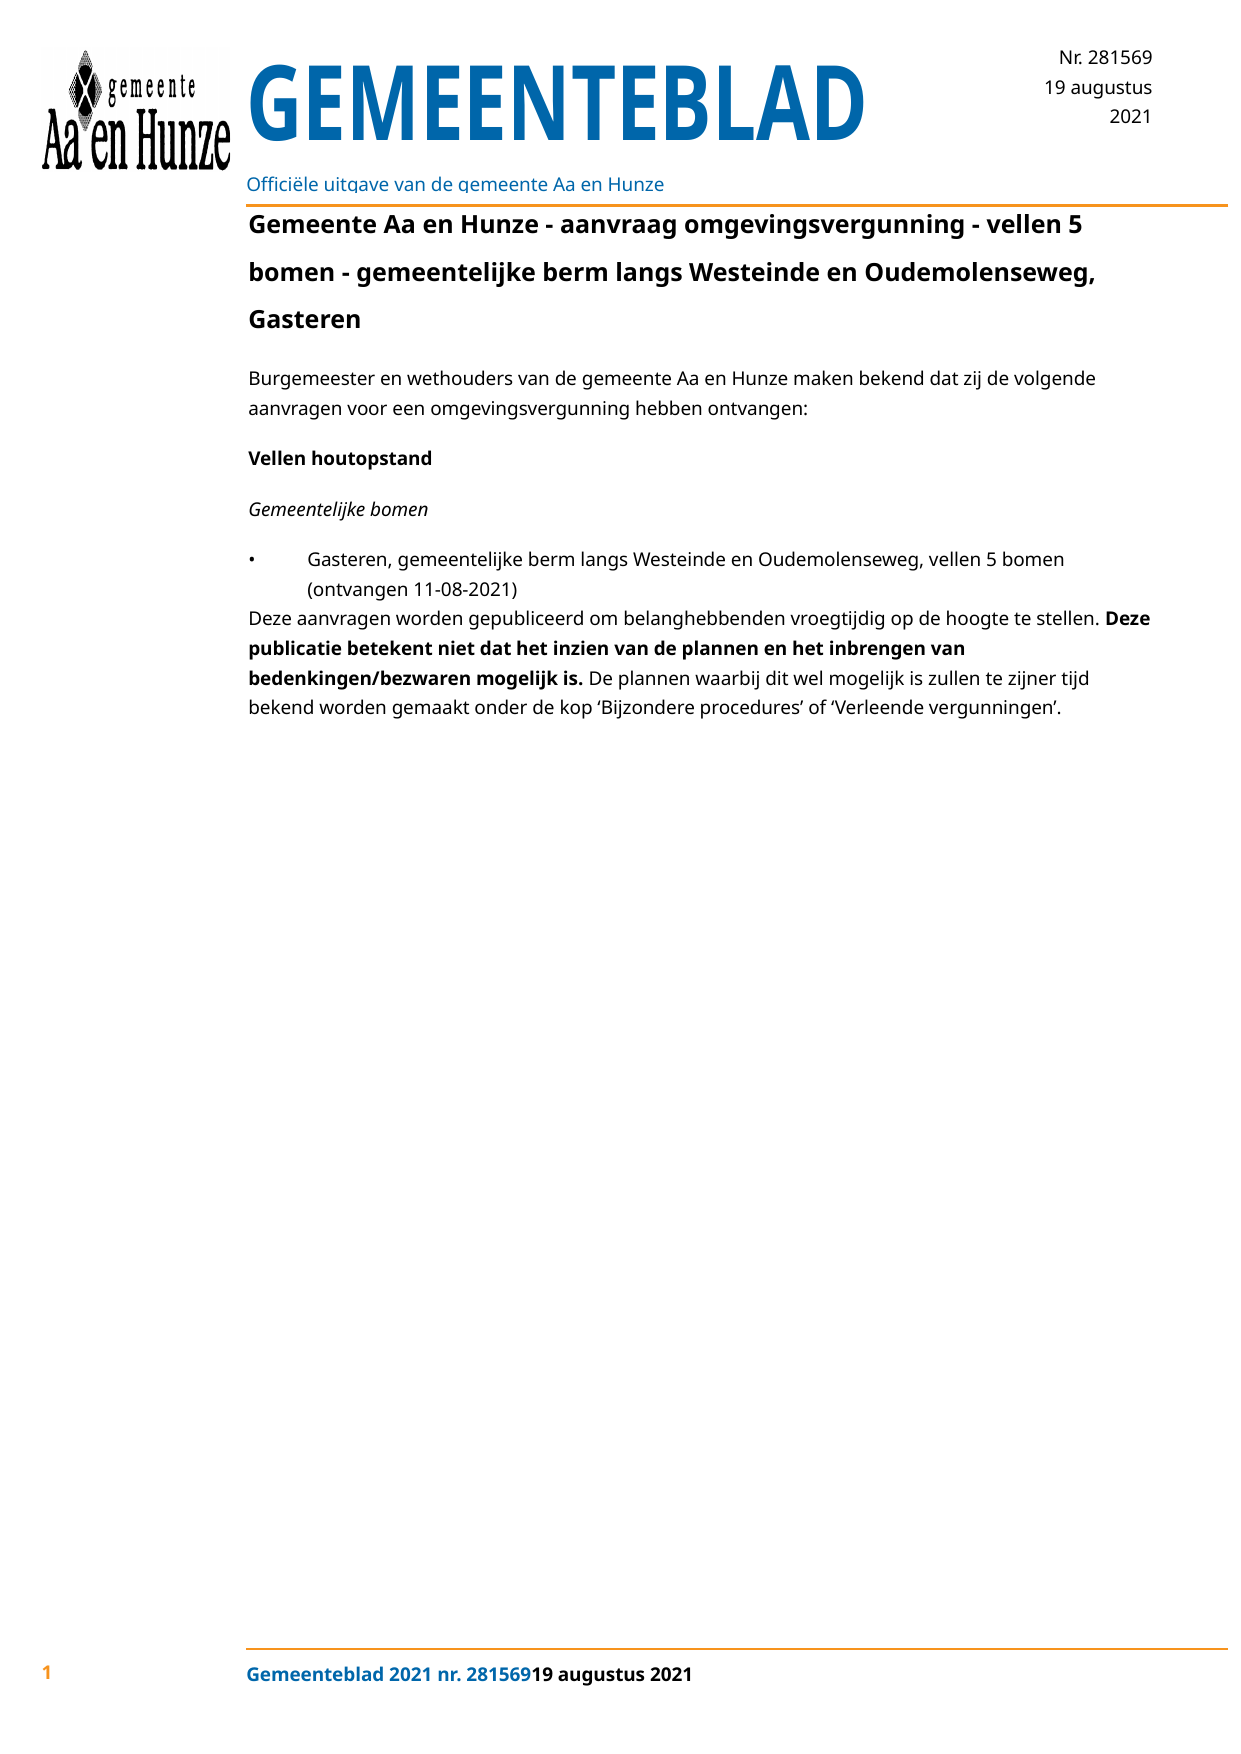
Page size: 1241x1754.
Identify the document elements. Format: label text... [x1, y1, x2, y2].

text Burgemeester en wethouders van de gemeente Aa en Hunze maken bekend dat zij de volgende aanvragen voor een omgevingsvergunning hebben ontvangen: [248, 366, 1152, 421]
text Gemeentelijke bomen [248, 496, 1152, 522]
list Gasteren, gemeentelijke berm langs Westeinde en Oudemolenseweg, vellen 5 bomen (ontvangen 11-08-2021) [248, 546, 1152, 602]
text Vellen houtopstand [248, 446, 1152, 471]
text Deze aanvragen worden gepubliceerd om belanghebbenden vroegtijdig op de hoogte te stellen. Deze publicatie betekent niet dat het inzien van de plannen en het inbrengen van bedenkingen/bezwaren mogelijk is. De plannen waarbij dit wel mogelijk is zullen te zijner tijd bekend worden gemaakt onder de kop ‘Bijzondere procedures’ of ‘Verleende vergunningen’. [248, 606, 1152, 720]
picture [41, 47, 231, 172]
text Gemeente Aa en Hunze - aanvraag omgevingsvergunning - vellen 5 bomen - gemeentelijke berm langs Westeinde en Oudemolenseweg, Gasteren [248, 207, 1152, 336]
